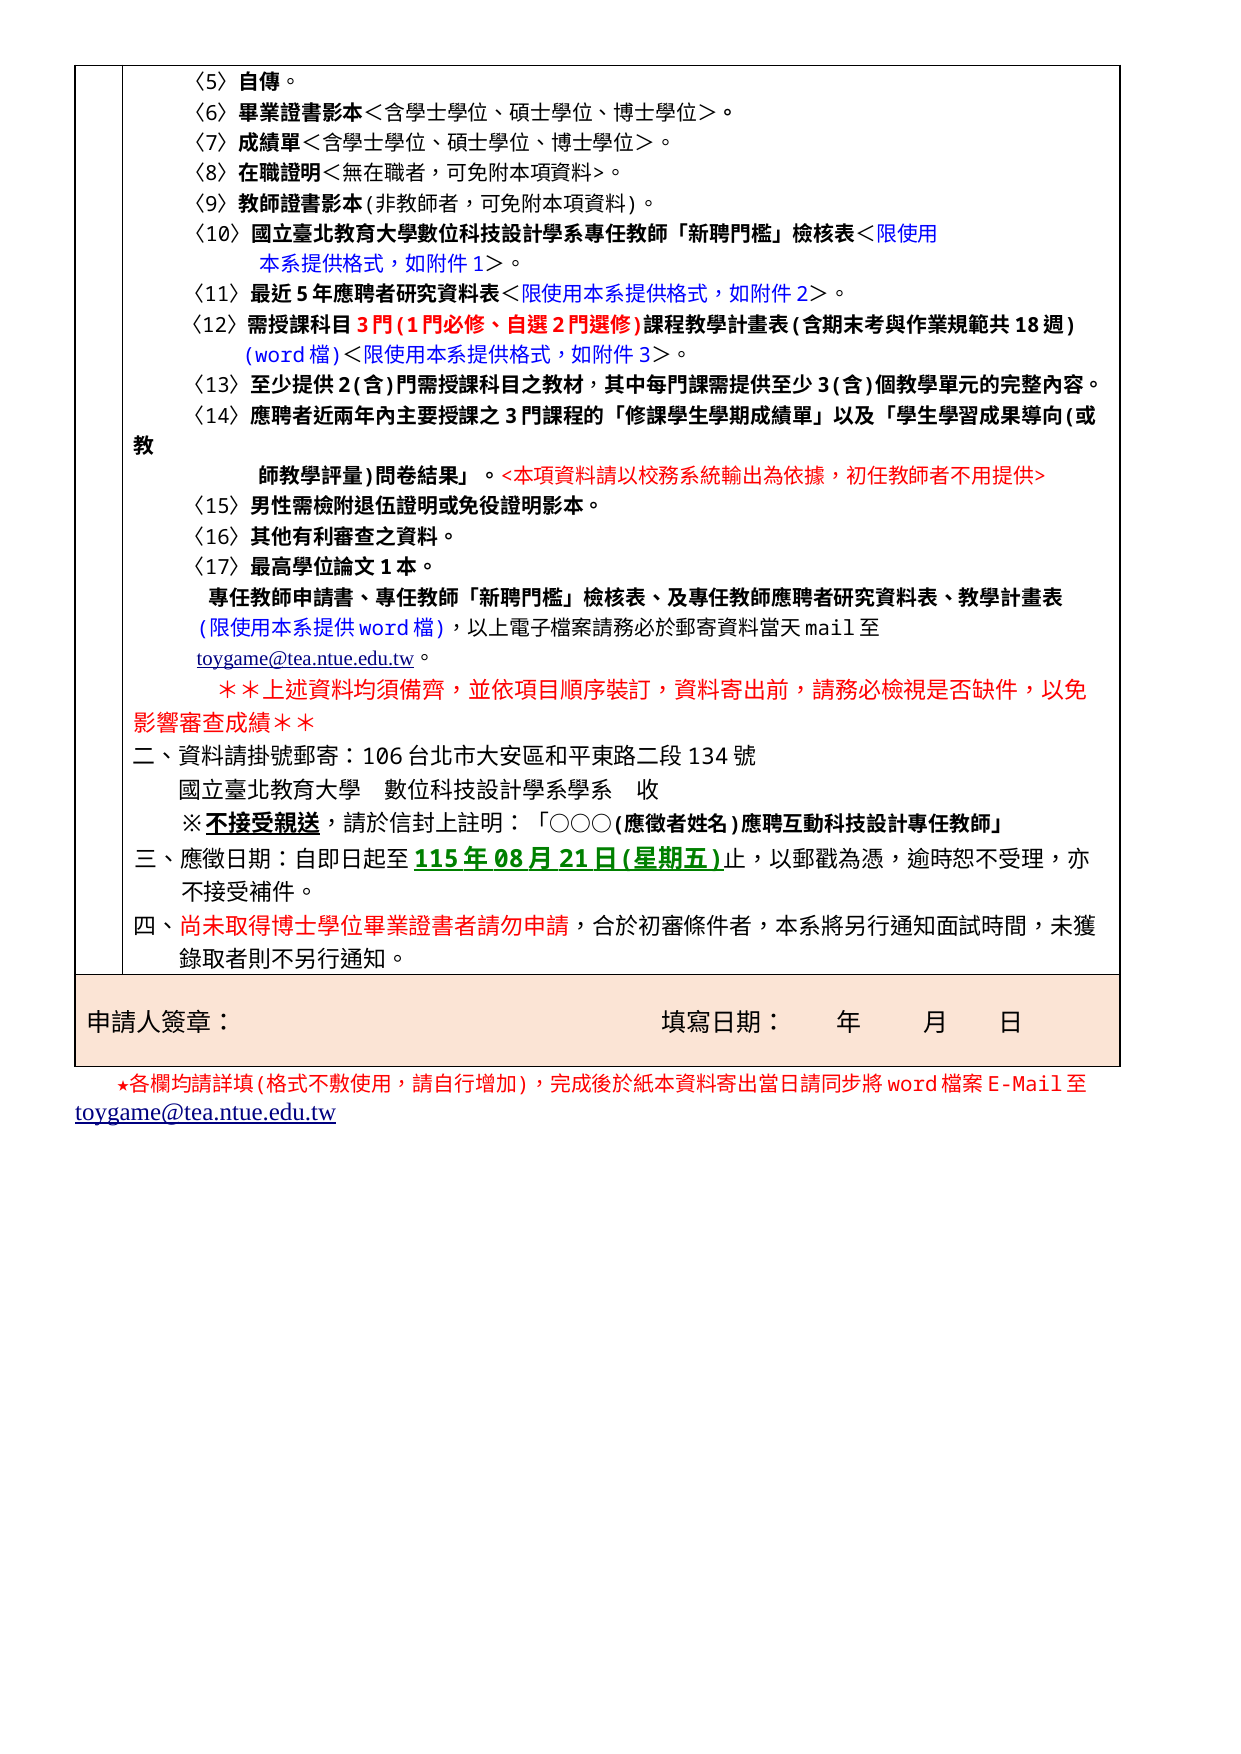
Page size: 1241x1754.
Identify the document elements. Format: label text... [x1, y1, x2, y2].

table_header [76, 66, 122, 974]
table_cell 申請人簽章： 填寫日期： 年 月 日 [76, 975, 1119, 1066]
text ★各欄均請詳填(格式不敷使用，請自行增加)，完成後於紙本資料寄出當日請同步將word檔案E-Mail至toygame@tea.ntue.edu.tw [75, 1067, 1165, 1126]
table_header 一、申請者請附： 〈1〉「著作未涉及掠奪性疑義期刊切結書」。＜申請表須親筆簽名＞。 〈2〉「擬任人員在中國大陸設有戶籍、領用中國大陸護照、身分證、定. 居證或居住證情形具結書」。＜申請表須親筆簽名＞。 〈3〉新聘專任教師申請表＜限使用本系提供格式，申請表須親筆簽名，並Mail回傳Word檔＞。 〈4〉個人履歷表＜含著作研究出版品目錄＞。 〈5〉自傳。 〈6〉畢業證書影本＜含學士學位、碩士學位、博士學位＞。 〈7〉成績單＜含學士學位、碩士學位、博士學位＞。 〈8〉在職證明＜無在職者，可免附本項資料>。 〈9〉教師證書影本(非教師者，可免附本項資料)。 〈10〉國立臺北教育大學數位科技設計學系專任教師「新聘門檻」檢核表＜限使用 本系提供格式，如附件1＞。 〈11〉最近5年應聘者研究資料表＜限使用本系提供格式，如附件2＞。 〈12〉需授課科目3門(1門必修、自選2門選修)課程教學計畫表(含期末考與作業規範共18週) (word檔)＜限使用本系提供格式，如附件3＞。 〈13〉至少提供2(含)門需授課科目之教材，其中每門課需提供至少3(含)個教學單元的完整內容。 〈14〉應聘者近兩年內主要授課之3門課程的「修課學生學期成績單」以及「學生學習成果導向(或教 師教學評量)問卷結果」。<本項資料請以校務系統輸出為依據，初任教師者不用提供> 〈15〉男性需檢附退伍證明或免役證明影本。 〈16〉其他有利審查之資料。 〈17〉最高學位論文1本。 專任教師申請書、專任教師「新聘門檻」檢核表、及專任教師應聘者研究資料表、教學計畫表 (限使用本系提供word檔)，以上電子檔案請務必於郵寄資料當天mail至toygame@tea.ntue.edu.tw。 ＊＊上述資料均須備齊，並依項目順序裝訂，資料寄出前，請務必檢視是否缺件，以免影響審查成績＊＊ 二、資料請掛號郵寄：106台北市大安區和平東路二段134號 國立臺北教育大學 數位科技設計學系學系 收 ※不接受親送，請於信封上註明：「○○○(應徵者姓名)應聘互動科技設計專任教師」 三、應徵日期：自即日起至115年08月21日(星期五)止，以郵戳為憑，逾時恕不受理，亦不接受補件。 四、尚未取得博士學位畢業證書者請勿申請，合於初審條件者，本系將另行通知面試時間，未獲錄取者則不另行通知。 [123, 66, 1119, 974]
